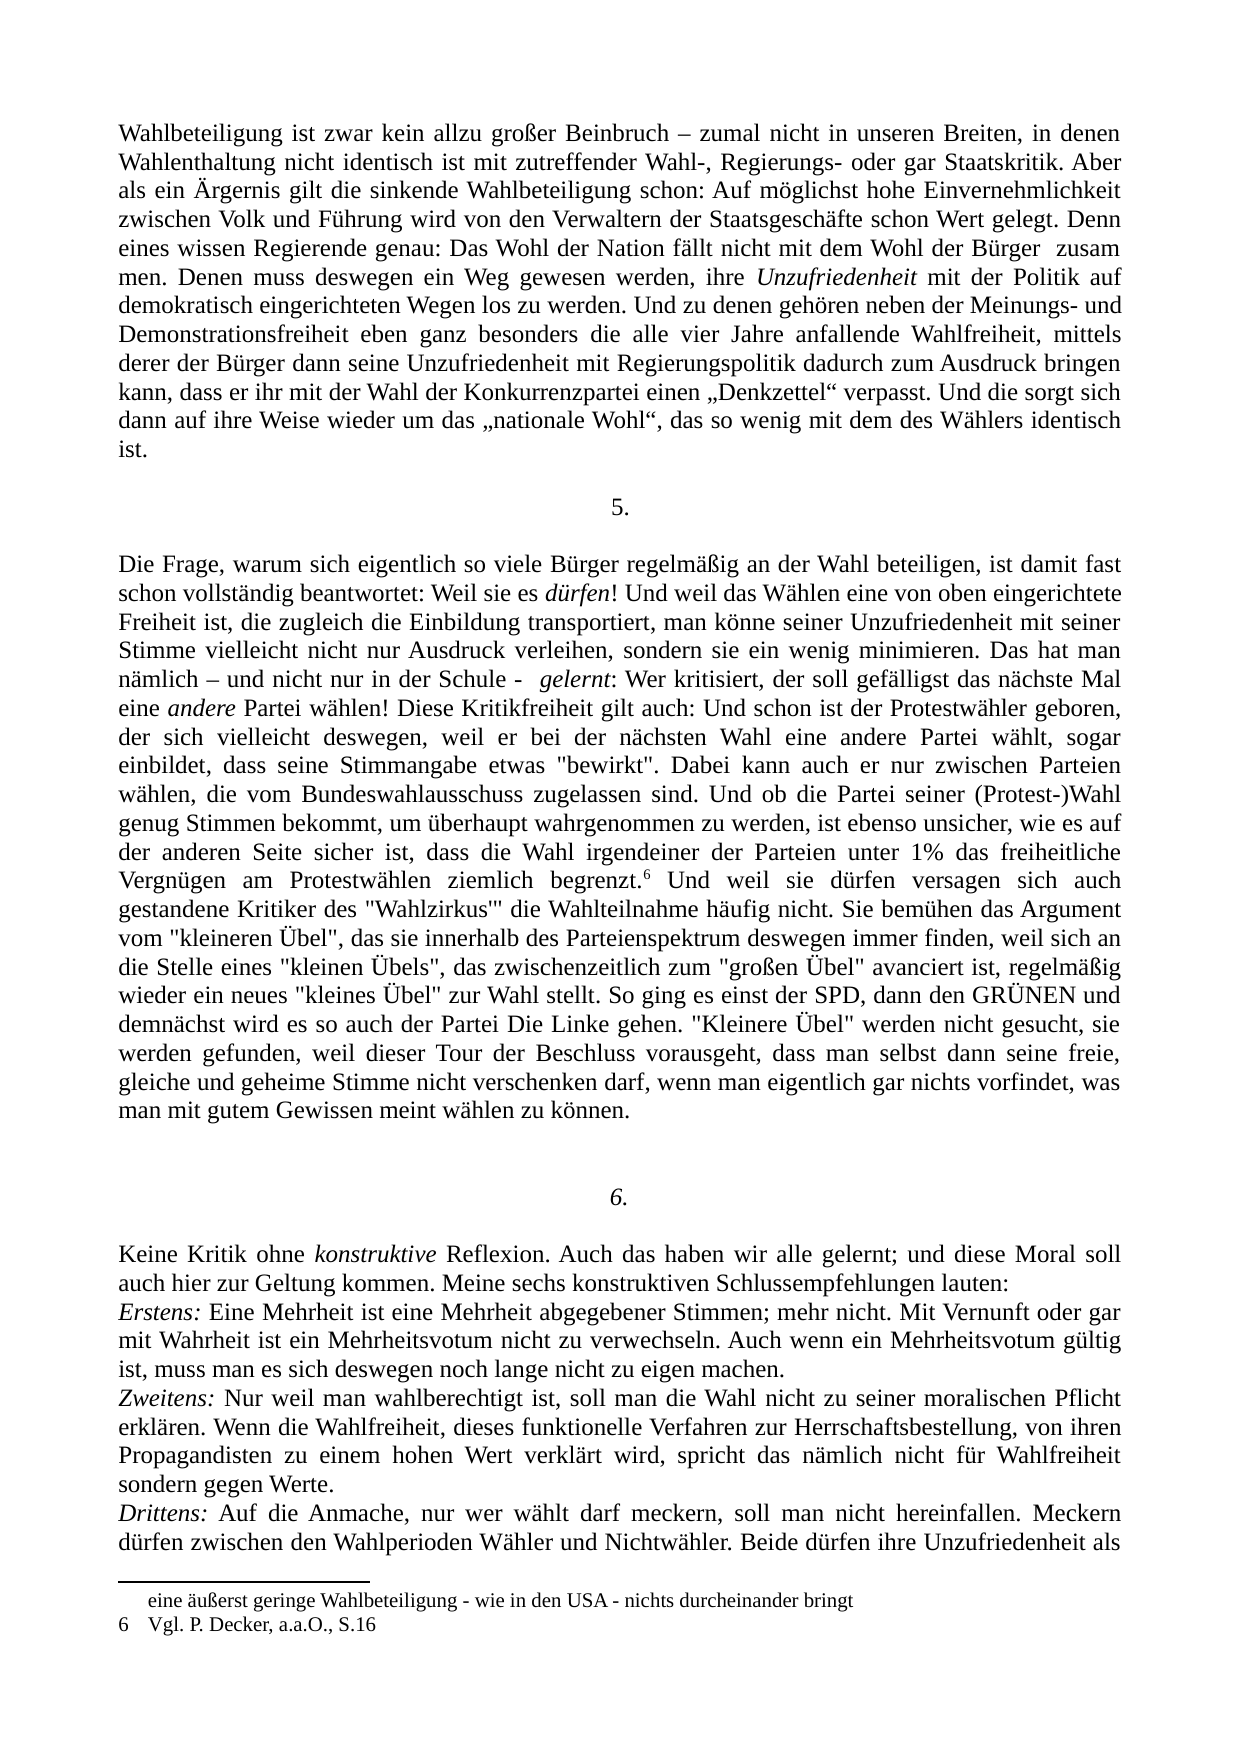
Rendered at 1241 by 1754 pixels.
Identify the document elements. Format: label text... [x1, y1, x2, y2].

text eine äußerst geringe Wahlbeteiligung - wie in den USA - nichts durcheinander bringt [118, 1588, 1122, 1612]
text Erstens: Eine Mehrheit ist eine Mehrheit abgegebener Stimmen; mehr nicht. Mit Vernunft oder gar mit Wahrheit ist ein Mehrheitsvotum nicht zu verwechseln. Auch wenn ein Mehrheitsvotum gültig ist, muss man es sich deswegen noch lange nicht zu eigen machen. [118, 1297, 1122, 1383]
text 5. [118, 492, 1122, 521]
text Die Frage, warum sich eigentlich so viele Bürger regelmäßig an der Wahl beteiligen, ist damit fast schon vollständig beantwortet: Weil sie es dürfen! Und weil das Wählen eine von oben eingerichtete Freiheit ist, die zugleich die Einbildung transportiert, man könne seiner Unzufriedenheit mit seiner Stimme vielleicht nicht nur Ausdruck verleihen, sondern sie ein wenig minimieren. Das hat man nämlich – und nicht nur in der Schule - gelernt: Wer kritisiert, der soll gefälligst das nächste Mal eine andere Partei wählen! Diese Kritikfreiheit gilt auch: Und schon ist der Protestwähler geboren, der sich vielleicht deswegen, weil er bei der nächsten Wahl eine andere Partei wählt, sogar einbildet, dass seine Stimmangabe etwas "bewirkt". Dabei kann auch er nur zwischen Parteien wählen, die vom Bundeswahlausschuss zugelassen sind. Und ob die Partei seiner (Protest-)Wahl genug Stimmen bekommt, um überhaupt wahrgenommen zu werden, ist ebenso unsicher, wie es auf der anderen Seite sicher ist, dass die Wahl irgendeiner der Parteien unter 1% das freiheitliche Vergnügen am Protestwählen ziemlich begrenzt. Und weil sie dürfen versagen sich auch gestandene Kritiker des "Wahlzirkus'" die Wahlteilnahme häufig nicht. Sie bemühen das Argument vom "kleineren Übel", das sie innerhalb des Parteienspektrum deswegen immer finden, weil sich an die Stelle eines "kleinen Übels", das zwischenzeitlich zum "großen Übel" avanciert ist, regelmäßig wieder ein neues "kleines Übel" zur Wahl stellt. So ging es einst der SPD, dann den GRÜNEN und demnächst wird es so auch der Partei Die Linke gehen. "Kleinere Übel" werden nicht gesucht, sie werden gefunden, weil dieser Tour der Beschluss vorausgeht, dass man selbst dann seine freie, gleiche und geheime Stimme nicht verschenken darf, wenn man eigentlich gar nichts vorfindet, was man mit gutem Gewissen meint wählen zu können. [118, 549, 1122, 1124]
text Keine Kritik ohne konstruktive Reflexion. Auch das haben wir alle gelernt; und diese Moral soll auch hier zur Geltung kommen. Meine sechs konstruktiven Schlussempfehlungen lauten: [118, 1239, 1122, 1297]
text Wahlbeteiligung ist zwar kein allzu großer Beinbruch – zumal nicht in unseren Breiten, in denen Wahlenthaltung nicht identisch ist mit zutreffender Wahl-, Regierungs- oder gar Staatskritik. Aber als ein Ärgernis gilt die sinkende Wahlbeteiligung schon: Auf möglichst hohe Einvernehmlichkeit zwischen Volk und Führung wird von den Verwaltern der Staatsgeschäfte schon Wert gelegt. Denn eines wissen Regierende genau: Das Wohl der Nation fällt nicht mit dem Wohl der Bürger zusam​men. Denen muss deswegen ein Weg gewesen werden, ihre Unzufriedenheit mit der Politik auf demo​kratisch eingerichteten Wegen los zu werden. Und zu denen gehören neben der Meinungs- und Demonstrationsfreiheit eben ganz besonders die alle vier Jahre anfallende Wahlfreiheit, mittels derer der Bürger dann seine Unzufriedenheit mit Regierungspolitik dadurch zum Ausdruck bringen kann, dass er ihr mit der Wahl der Konkurrenzpartei einen „Denkzettel“ verpasst. Und die sorgt sich dann auf ihre Weise wieder um das „nationale Wohl“, das so wenig mit dem des Wählers identisch ist. [118, 118, 1122, 463]
text Zweitens: Nur weil man wahlberechtigt ist, soll man die Wahl nicht zu seiner moralischen Pflicht erklären. Wenn die Wahlfreiheit, dieses funktionelle Verfahren zur Herrschaftsbestellung, von ihren Propagandisten zu einem hohen Wert verklärt wird, spricht das nämlich nicht für Wahlfreiheit sondern gegen Werte. [118, 1383, 1122, 1498]
text Vgl. P. Decker, a.a.O., S.16 [118, 1612, 1122, 1636]
text 6. [118, 1182, 1122, 1211]
text Drittens: Auf die Anmache, nur wer wählt darf meckern, soll man nicht hereinfallen. Meckern dürfen zwischen den Wahlperioden Wähler und Nichtwähler. Beide dürfen ihre Unzufriedenheit als [118, 1498, 1122, 1556]
